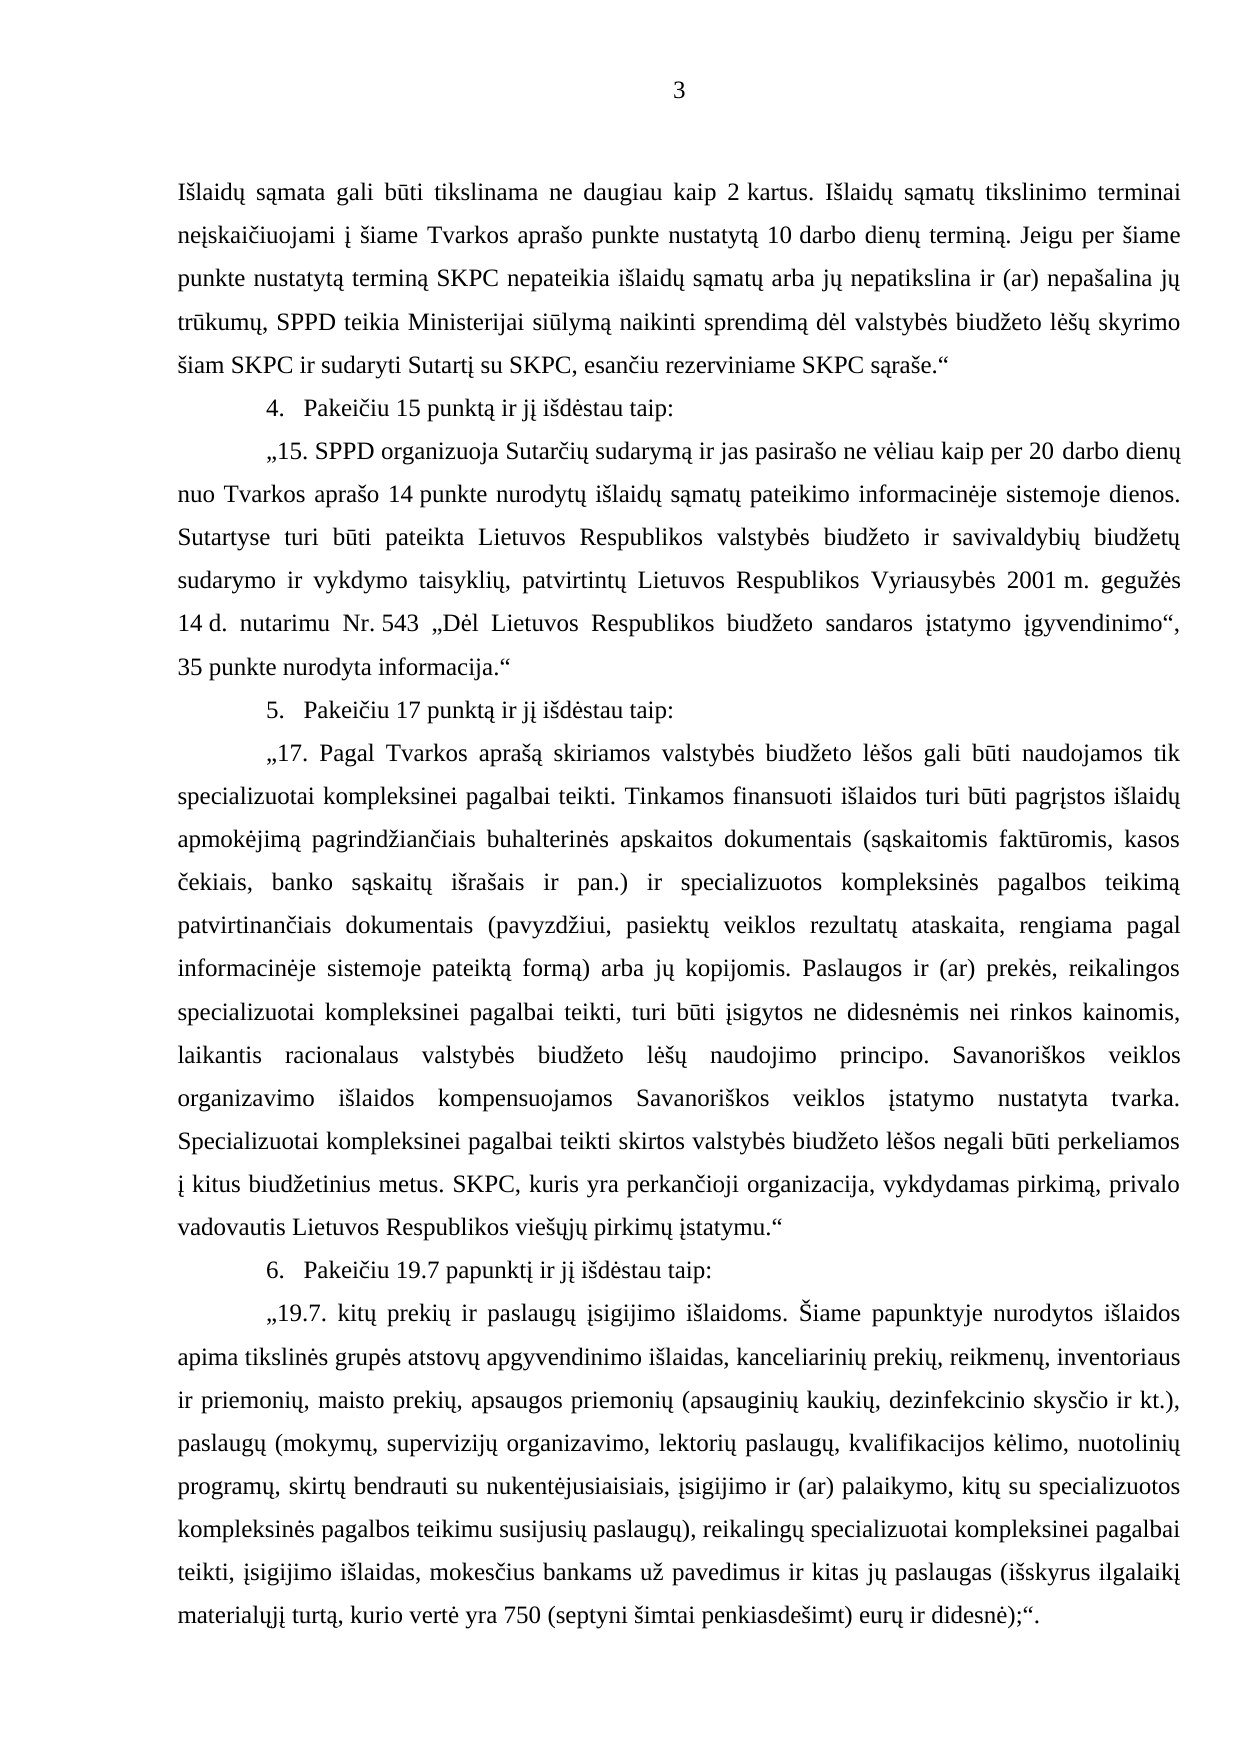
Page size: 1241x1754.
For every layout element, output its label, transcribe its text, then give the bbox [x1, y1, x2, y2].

text 5. Pakeičiu 17 punktą ir jį išdėstau taip: [266, 695, 1181, 723]
text „15. SPPD organizuoja Sutarčių sudarymą ir jas pasirašo ne vėliau kaip per 20 darbo dienų nuo Tvarkos aprašo 14 punkte nurodytų išlaidų sąmatų pateikimo informacinėje sistemoje dienos. Sutartyse turi būti pateikta Lietuvos Respublikos valstybės biudžeto ir savivaldybių biudžetų sudarymo ir vykdymo taisyklių, patvirtintų Lietuvos Respublikos Vyriausybės 2001 m. gegužės 14 d. nutarimu Nr. 543 „Dėl Lietuvos Respublikos biudžeto sandaros įstatymo įgyvendinimo“, 35 punkte nurodyta informacija.“ [177, 436, 1181, 680]
text Išlaidų sąmata gali būti tikslinama ne daugiau kaip 2 kartus. Išlaidų sąmatų tikslinimo terminai neįskaičiuojami į šiame Tvarkos aprašo punkte nustatytą 10 darbo dienų terminą. Jeigu per šiame punkte nustatytą terminą SKPC nepateikia išlaidų sąmatų arba jų nepatikslina ir (ar) nepašalina jų trūkumų, SPPD teikia Ministerijai siūlymą naikinti sprendimą dėl valstybės biudžeto lėšų skyrimo šiam SKPC ir sudaryti Sutartį su SKPC, esančiu rezerviniame SKPC sąraše.“ [177, 177, 1181, 378]
text „17. Pagal Tvarkos aprašą skiriamos valstybės biudžeto lėšos gali būti naudojamos tik specializuotai kompleksinei pagalbai teikti. Tinkamos finansuoti išlaidos turi būti pagrįstos išlaidų apmokėjimą pagrindžiančiais buhalterinės apskaitos dokumentais (sąskaitomis faktūromis, kasos čekiais, banko sąskaitų išrašais ir pan.) ir specializuotos kompleksinės pagalbos teikimą patvirtinančiais dokumentais (pavyzdžiui, pasiektų veiklos rezultatų ataskaita, rengiama pagal informacinėje sistemoje pateiktą formą) arba jų kopijomis. Paslaugos ir (ar) prekės, reikalingos specializuotai kompleksinei pagalbai teikti, turi būti įsigytos ne didesnėmis nei rinkos kainomis, laikantis racionalaus valstybės biudžeto lėšų naudojimo principo. Savanoriškos veiklos organizavimo išlaidos kompensuojamos Savanoriškos veiklos įstatymo nustatyta tvarka. Specializuotai kompleksinei pagalbai teikti skirtos valstybės biudžeto lėšos negali būti perkeliamos į kitus biudžetinius metus. SKPC, kuris yra perkančioji organizacija, vykdydamas pirkimą, privalo vadovautis Lietuvos Respublikos viešųjų pirkimų įstatymu.“ [177, 738, 1181, 1241]
text „19.7. kitų prekių ir paslaugų įsigijimo išlaidoms. Šiame papunktyje nurodytos išlaidos apima tikslinės grupės atstovų apgyvendinimo išlaidas, kanceliarinių prekių, reikmenų, inventoriaus ir priemonių, maisto prekių, apsaugos priemonių (apsauginių kaukių, dezinfekcinio skysčio ir kt.), paslaugų (mokymų, supervizijų organizavimo, lektorių paslaugų, kvalifikacijos kėlimo, nuotolinių programų, skirtų bendrauti su nukentėjusiaisiais, įsigijimo ir (ar) palaikymo, kitų su specializuotos kompleksinės pagalbos teikimu susijusių paslaugų), reikalingų specializuotai kompleksinei pagalbai teikti, įsigijimo išlaidas, mokesčius bankams už pavedimus ir kitas jų paslaugas (išskyrus ilgalaikį materialųjį turtą, kurio vertė yra 750 (septyni šimtai penkiasdešimt) eurų ir didesnė);“. [177, 1298, 1181, 1629]
text 4. Pakeičiu 15 punktą ir jį išdėstau taip: [266, 393, 1181, 422]
text 6. Pakeičiu 19.7 papunktį ir jį išdėstau taip: [266, 1255, 1181, 1284]
